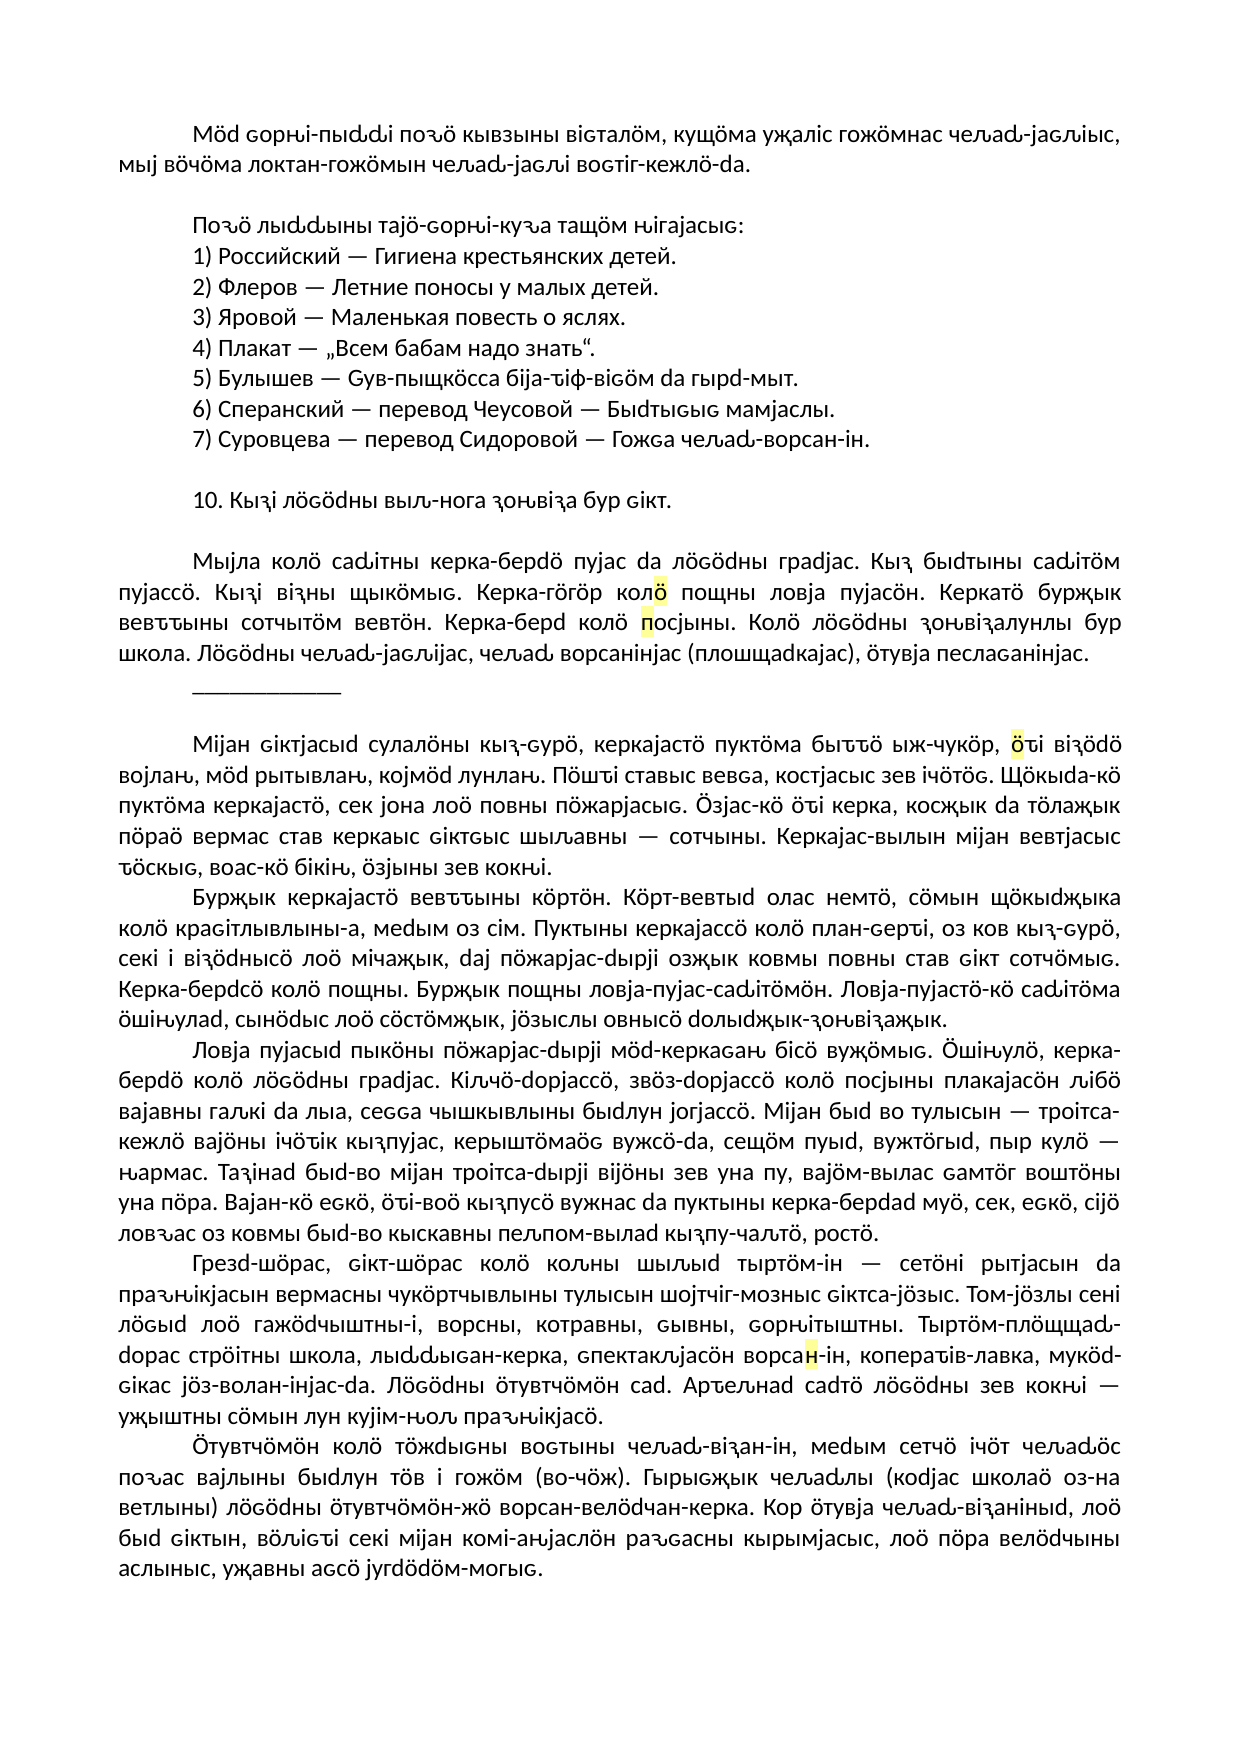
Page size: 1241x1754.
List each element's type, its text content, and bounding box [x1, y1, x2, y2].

text Мыјла колӧ саԃітны керка-берԁӧ пујас ԁа лӧԍӧԁны граԁјас. Кыԇ быԁтыны саԃітӧм пујассӧ. Кыԇі віԇны щыкӧмыԍ. Керка-гӧгӧр колӧ пощны ловја пујасӧн. Керкатӧ бурҗык вевԏԏыны сотчытӧм вевтӧн. Керка-берԁ колӧ посјыны. Колӧ лӧԍӧԁны ԇоԋвіԇалунлы бур школа. Лӧԍӧԁны чеԉаԃ-јаԍԉіјас, чеԉаԃ ворсанінјас (плошщаԁкајас), ӧтувја песлаԍанінјас. [118, 545, 1122, 667]
text 10. Кыԇі лӧԍӧԁны выԉ-нога ԇоԋвіԇа бур ԍікт. [118, 484, 1122, 515]
text 2) Флеров — Летние поносы у малых детей. [118, 271, 1122, 301]
text Бурҗык керкајастӧ вевԏԏыны кӧртӧн. Кӧрт-вевтыԁ олас немтӧ, сӧмын щӧкыԁҗыка колӧ краԍітлывлыны-а, меԁым оз сім. Пуктыны керкајассӧ колӧ план-ԍерԏі, оз ков кыԇ-ԍурӧ, секі і віԇӧԁнысӧ лоӧ мічаҗык, ԁај пӧжарјас-ԁырјі озҗык ковмы повны став ԍікт сотчӧмыԍ. Керка-берԁсӧ колӧ пощны. Бурҗык пощны ловја-пујас-саԃітӧмӧн. Ловја-пујастӧ-кӧ саԃітӧма ӧшіԋулаԁ, сынӧԁыс лоӧ сӧстӧмҗык, јӧзыслы овнысӧ ԁолыԁҗык-ԇоԋвіԇаҗык. [118, 881, 1122, 1034]
text 7) Суровцева — перевод Сидоровой — Гожԍа чеԉаԃ-ворсан-ін. [118, 423, 1122, 454]
text Грезԁ-шӧрас, ԍікт-шӧрас колӧ коԉны шыԉыԁ тыртӧм-ін — сетӧні рытјасын ԁа праԅԋікјасын вермасны чукӧртчывлыны тулысын шојтчіг-мозныс ԍіктса-јӧзыс. Том-јӧзлы сені лӧԍыԁ лоӧ гажӧԁчыштны-і, ворсны, котравны, ԍывны, ԍорԋітыштны. Тыртӧм-плӧщщаԃ-ԁорас стрӧітны школа, лыԃԃыԍан-керка, ԍпектакԉјасӧн ворсан-ін, копераԏів-лавка, мукӧԁ-ԍікас јӧз-волан-інјас-ԁа. Лӧԍӧԁны ӧтувтчӧмӧн саԁ. Арԏеԉнаԁ саԁтӧ лӧԍӧԁны зев кокԋі — уҗыштны сӧмын лун кујім-ԋоԉ праԅԋікјасӧ. [118, 1247, 1122, 1431]
text 3) Яровой — Маленькая повесть о яслях. [118, 301, 1122, 332]
text Поԅӧ лыԃԃыны тајӧ-ԍорԋі-куԅа тащӧм ԋігајасыԍ: [118, 210, 1122, 240]
text ____________ [118, 667, 1122, 698]
text 6) Сперанский — перевод Чеусовой — Быԁтыԍыԍ мамјаслы. [118, 393, 1122, 423]
text Ловја пујасыԁ пыкӧны пӧжарјас-ԁырјі мӧԁ-керкаԍаԋ бісӧ вуҗӧмыԍ. Ӧшіԋулӧ, керка-берԁӧ колӧ лӧԍӧԁны граԁјас. Кіԉчӧ-ԁорјассӧ, звӧз-ԁорјассӧ колӧ посјыны плакајасӧн ԉібӧ вајавны гаԉкі ԁа лыа, сеԍԍа чышкывлыны быԁлун јогјассӧ. Міјан быԁ во тулысын — троітса-кежлӧ вајӧны ічӧԏік кыԇпујас, керыштӧмаӧԍ вужсӧ-ԁа, сещӧм пуыԁ, вужтӧгыԁ, пыр кулӧ — ԋармас. Таԇінаԁ быԁ-во міјан троітса-ԁырјі віјӧны зев уна пу, вајӧм-вылас ԍамтӧг воштӧны уна пӧра. Вајан-кӧ еԍкӧ, ӧԏі-воӧ кыԇпусӧ вужнас ԁа пуктыны керка-берԁаԁ муӧ, сек, еԍкӧ, сіјӧ ловԅас оз ковмы быԁ-во кыскавны пеԉпом-вылаԁ кыԇпу-чаԉтӧ, ростӧ. [118, 1034, 1122, 1247]
text 5) Булышев — Ԍув-пыщкӧсса біја-ԏіф-віԍӧм ԁа гырԁ-мыт. [118, 362, 1122, 393]
text 4) Плакат — „Всем бабам надо знать“. [118, 332, 1122, 362]
text Міјан ԍіктјасыԁ сулалӧны кыԇ-ԍурӧ, керкајастӧ пуктӧма быԏԏӧ ыж-чукӧр, ӧԏі віԇӧԁӧ војлаԋ, мӧԁ рытывлаԋ, којмӧԁ лунлаԋ. Пӧшԏі ставыс вевԍа, костјасыс зев ічӧтӧԍ. Щӧкыԁа-кӧ пуктӧма керкајастӧ, сек јона лоӧ повны пӧжарјасыԍ. Ӧзјас-кӧ ӧԏі керка, косҗык ԁа тӧлаҗык пӧраӧ вермас став керкаыс ԍіктԍыс шыԉавны — сотчыны. Керкајас-вылын міјан вевтјасыс ԏӧскыԍ, воас-кӧ бікіԋ, ӧзјыны зев кокԋі. [118, 728, 1122, 881]
text Ӧтувтчӧмӧн колӧ тӧжԁыԍны воԍтыны чеԉаԃ-віԇан-ін, меԁым сетчӧ ічӧт чеԉаԃӧс поԅас вајлыны быԁлун тӧв і гожӧм (во-чӧж). Гырыԍҗык чеԉаԃлы (коԁјас школаӧ оз-на ветлыны) лӧԍӧԁны ӧтувтчӧмӧн-жӧ ворсан-велӧԁчан-керка. Кор ӧтувја чеԉаԃ-віԇаніныԁ, лоӧ быԁ ԍіктын, вӧԉіԍԏі секі міјан комі-аԋјаслӧн раԅԍасны кырымјасыс, лоӧ пӧра велӧԁчыны аслыныс, уҗавны аԍсӧ југԁӧԁӧм-могыԍ. [118, 1431, 1122, 1583]
text Мӧԁ ԍорԋі-пыԃԃі поԅӧ кывзыны віԍталӧм, кущӧма уҗаліс гожӧмнас чеԉаԃ-јаԍԉіыс, мыј вӧчӧма локтан-гожӧмын чеԉаԃ-јаԍԉі воԍтіг-кежлӧ-ԁа. [118, 118, 1122, 179]
text 1) Российский — Гигиена крестьянских детей. [118, 240, 1122, 271]
